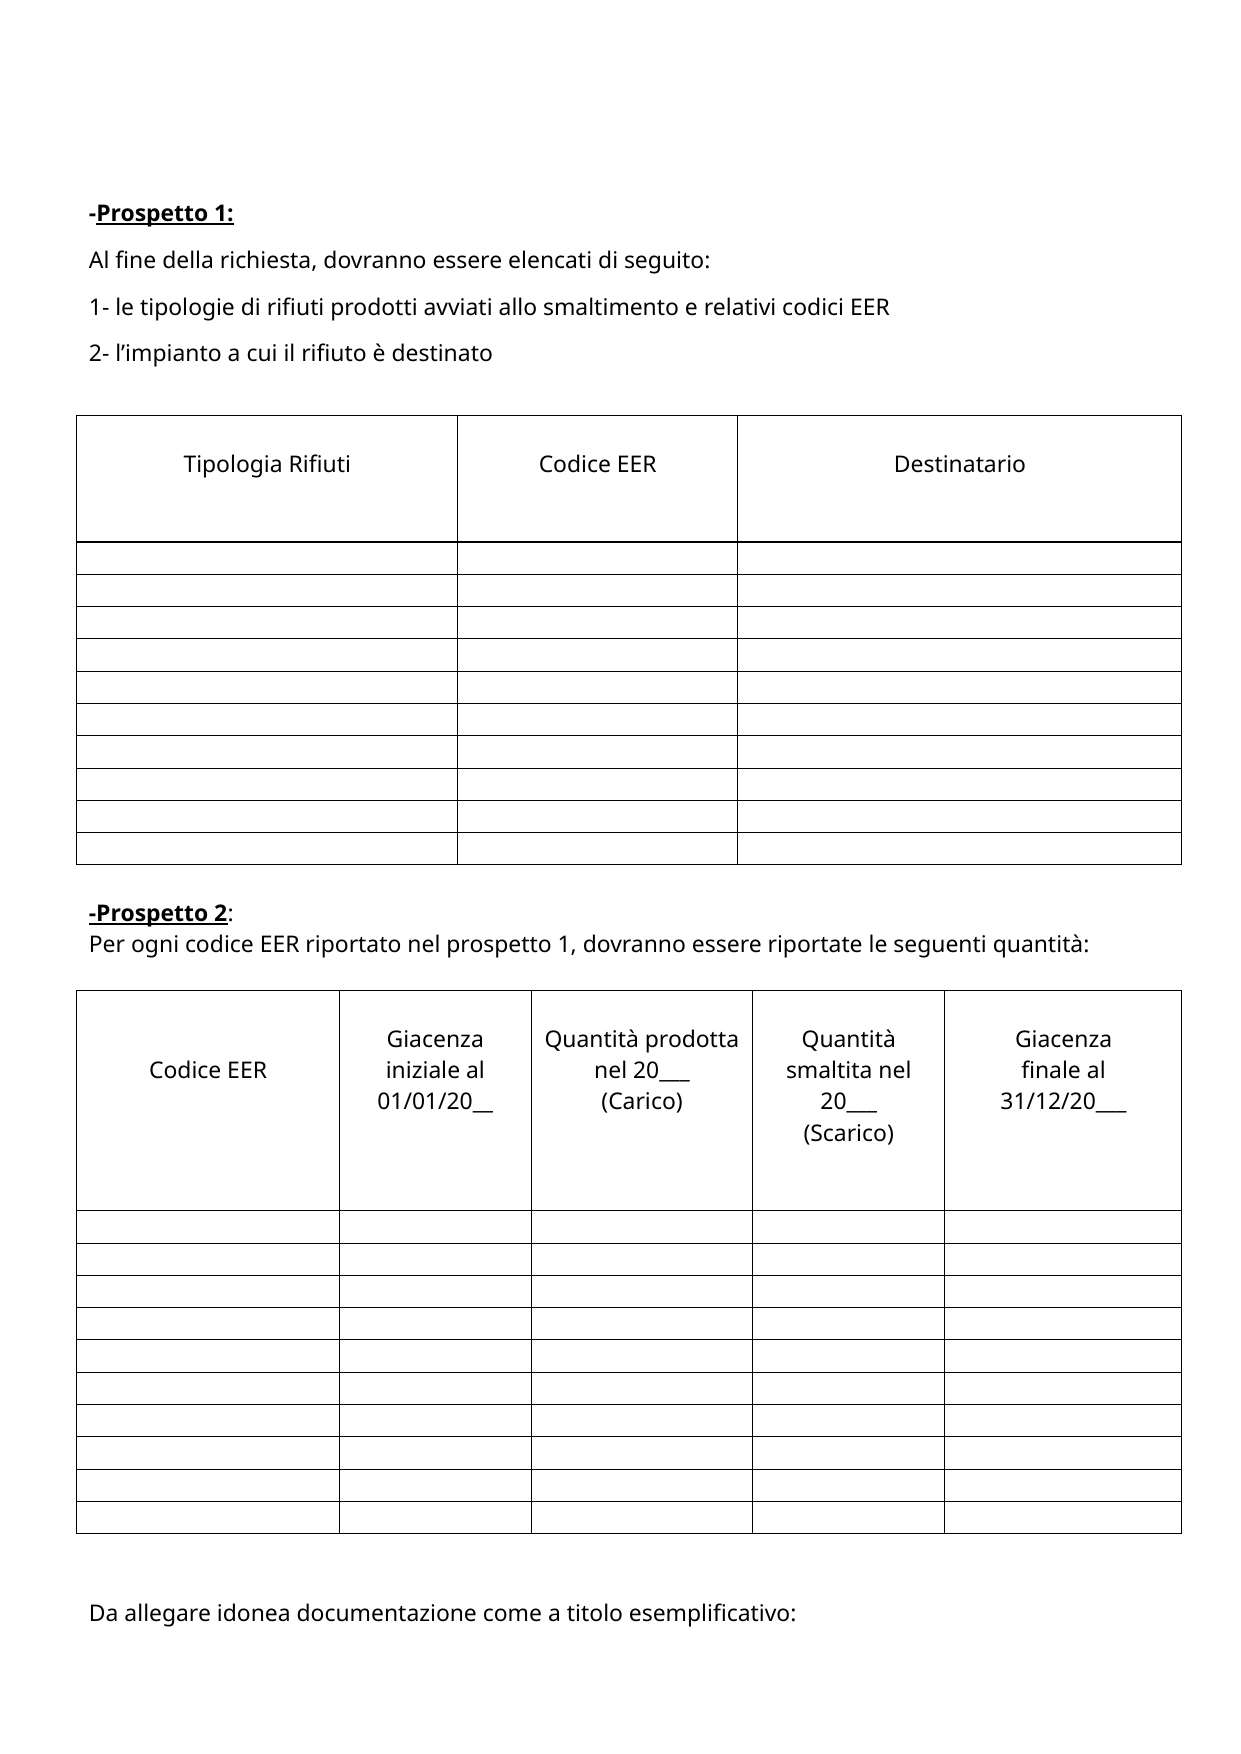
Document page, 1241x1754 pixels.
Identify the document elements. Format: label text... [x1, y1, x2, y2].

table_cell [340, 1308, 531, 1339]
table_cell [753, 1276, 944, 1307]
table_cell [458, 801, 737, 832]
table_cell [77, 1308, 339, 1339]
table_header Quantità smaltita nel 20___ (Scarico) [753, 991, 944, 1210]
table_cell [945, 1340, 1181, 1372]
table_cell [532, 1276, 752, 1307]
table_cell [340, 1211, 531, 1242]
table_cell [340, 1244, 531, 1275]
table_cell [738, 575, 1181, 606]
table_cell [532, 1405, 752, 1436]
table_cell [340, 1276, 531, 1307]
table_cell [77, 833, 457, 864]
table_cell [532, 1502, 752, 1533]
table_cell [77, 769, 457, 800]
table_cell [77, 1470, 339, 1501]
table_cell [532, 1470, 752, 1501]
table_cell [738, 801, 1181, 832]
table_cell [738, 543, 1181, 574]
table_cell [77, 1502, 339, 1533]
table_cell [532, 1308, 752, 1339]
text Da allegare idonea documentazione come a titolo esemplificativo: [89, 1597, 1152, 1628]
table_header Tipologia Rifiuti [77, 416, 457, 541]
table_cell [532, 1211, 752, 1242]
table_cell [945, 1276, 1181, 1307]
table_cell [945, 1437, 1181, 1468]
table_cell [340, 1470, 531, 1501]
table_cell [77, 575, 457, 606]
table_cell [945, 1244, 1181, 1275]
text Per ogni codice EER riportato nel prospetto 1, dovranno essere riportate le seguenti quantità: [89, 928, 1152, 959]
table_cell [458, 543, 737, 574]
table_cell [458, 575, 737, 606]
table_cell [753, 1437, 944, 1468]
table_cell [77, 1340, 339, 1372]
table_cell [945, 1211, 1181, 1242]
table_header Codice EER [77, 991, 339, 1210]
table_cell [458, 736, 737, 767]
table_cell [458, 672, 737, 703]
table_cell [738, 639, 1181, 671]
table_cell [77, 607, 457, 638]
table_cell [532, 1340, 752, 1372]
table_cell [77, 1276, 339, 1307]
table_cell [738, 607, 1181, 638]
table_cell [738, 736, 1181, 767]
table_cell [753, 1244, 944, 1275]
table_header Codice EER [458, 416, 737, 541]
table_cell [77, 1405, 339, 1436]
table_cell [458, 833, 737, 864]
table_cell [753, 1340, 944, 1372]
table_cell [532, 1437, 752, 1468]
table_cell [458, 607, 737, 638]
table_cell [753, 1470, 944, 1501]
table_cell [77, 801, 457, 832]
table_cell [753, 1502, 944, 1533]
table_cell [458, 639, 737, 671]
table_cell [738, 672, 1181, 703]
table_cell [340, 1340, 531, 1372]
table_cell [77, 736, 457, 767]
table_cell [753, 1308, 944, 1339]
table_header Destinatario [738, 416, 1181, 541]
table_cell [945, 1470, 1181, 1501]
text 2- l’impianto a cui il rifiuto è destinato [89, 337, 1152, 368]
table_cell [77, 704, 457, 735]
table_cell [945, 1502, 1181, 1533]
table_cell [77, 672, 457, 703]
table_cell [77, 1373, 339, 1404]
table_cell [945, 1405, 1181, 1436]
text -Prospetto 2: [89, 897, 1152, 928]
table_cell [945, 1373, 1181, 1404]
table_cell [753, 1211, 944, 1242]
table_header Quantità prodotta nel 20___ (Carico) [532, 991, 752, 1210]
table_cell [945, 1308, 1181, 1339]
text -Prospetto 1: [89, 197, 1152, 228]
table_cell [77, 1244, 339, 1275]
table_cell [77, 1211, 339, 1242]
table_cell [532, 1244, 752, 1275]
table_cell [340, 1405, 531, 1436]
table_header Giacenza iniziale al 01/01/20__ [340, 991, 531, 1210]
table_cell [738, 833, 1181, 864]
table_cell [753, 1405, 944, 1436]
table_cell [77, 1437, 339, 1468]
table_cell [738, 769, 1181, 800]
table_cell [340, 1437, 531, 1468]
table_cell [77, 639, 457, 671]
table_cell [738, 704, 1181, 735]
text Al fine della richiesta, dovranno essere elencati di seguito: [89, 243, 1152, 275]
table_cell [340, 1502, 531, 1533]
table_cell [458, 769, 737, 800]
text 1- le tipologie di rifiuti prodotti avviati allo smaltimento e relativi codici EER [89, 290, 1152, 322]
table_header Giacenza finale al 31/12/20___ [945, 991, 1181, 1210]
table_cell [340, 1373, 531, 1404]
table_cell [458, 704, 737, 735]
table_cell [753, 1373, 944, 1404]
table_cell [532, 1373, 752, 1404]
table_cell [77, 543, 457, 574]
